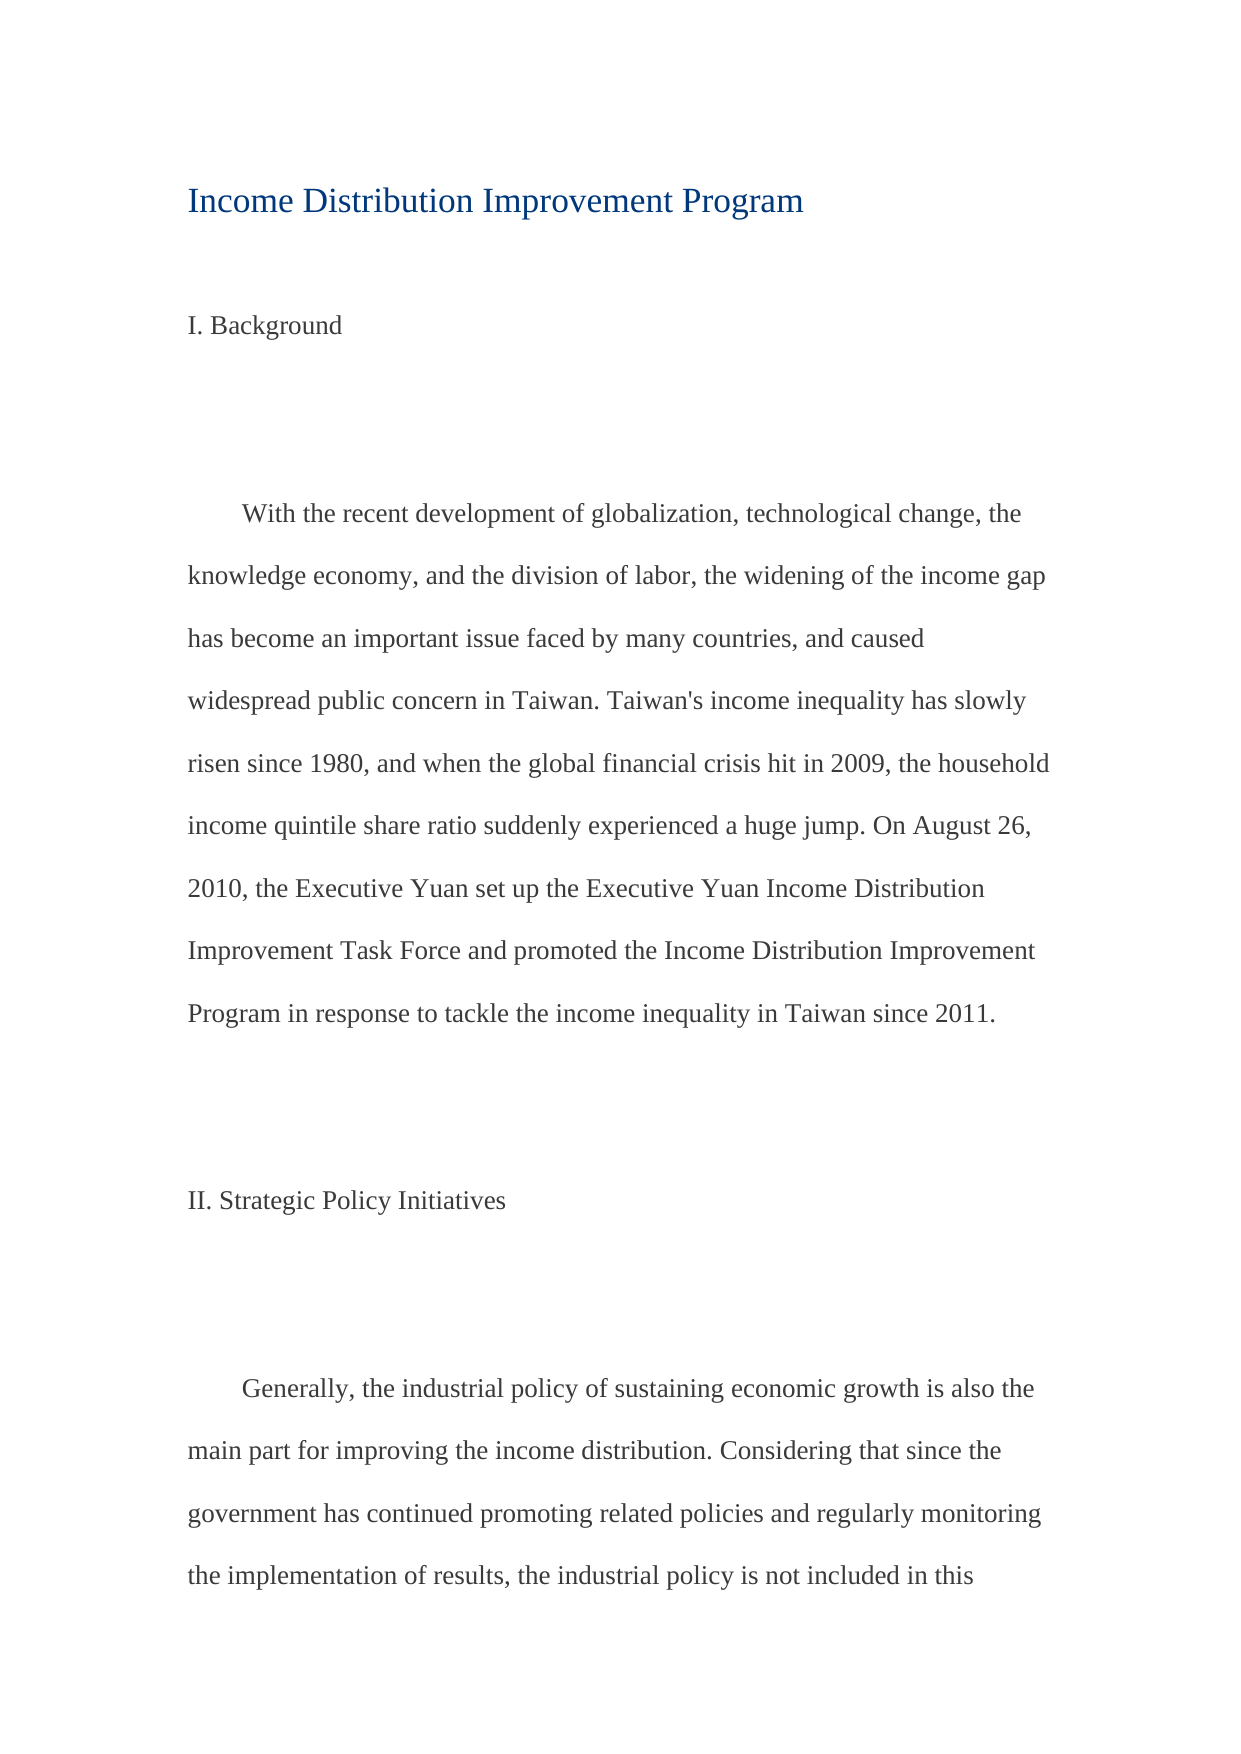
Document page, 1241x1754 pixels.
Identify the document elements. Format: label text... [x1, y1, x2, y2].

text Income Distribution Improvement Program [187, 158, 1053, 221]
text I. Background [187, 283, 1053, 346]
text II. Strategic Policy Initiatives [187, 1158, 1053, 1221]
text Generally, the industrial policy of sustaining economic growth is also the main part for improving the income distribution. Considering that since the government has continued promoting related policies and regularly monitoring the implementation of results, the industrial policy is not included in this [187, 1346, 1053, 1596]
text With the recent development of globalization, technological change, the knowledge economy, and the division of labor, the widening of the income gap has become an important issue faced by many countries, and caused widespread public concern in Taiwan. Taiwan's income inequality has slowly risen since 1980, and when the global financial crisis hit in 2009, the household income quintile share ratio suddenly experienced a huge jump. On August 26, 2010, the Executive Yuan set up the Executive Yuan Income Distribution Improvement Task Force and promoted the Income Distribution Improvement Program in response to tackle the income inequality in Taiwan since 2011. [187, 471, 1053, 1033]
